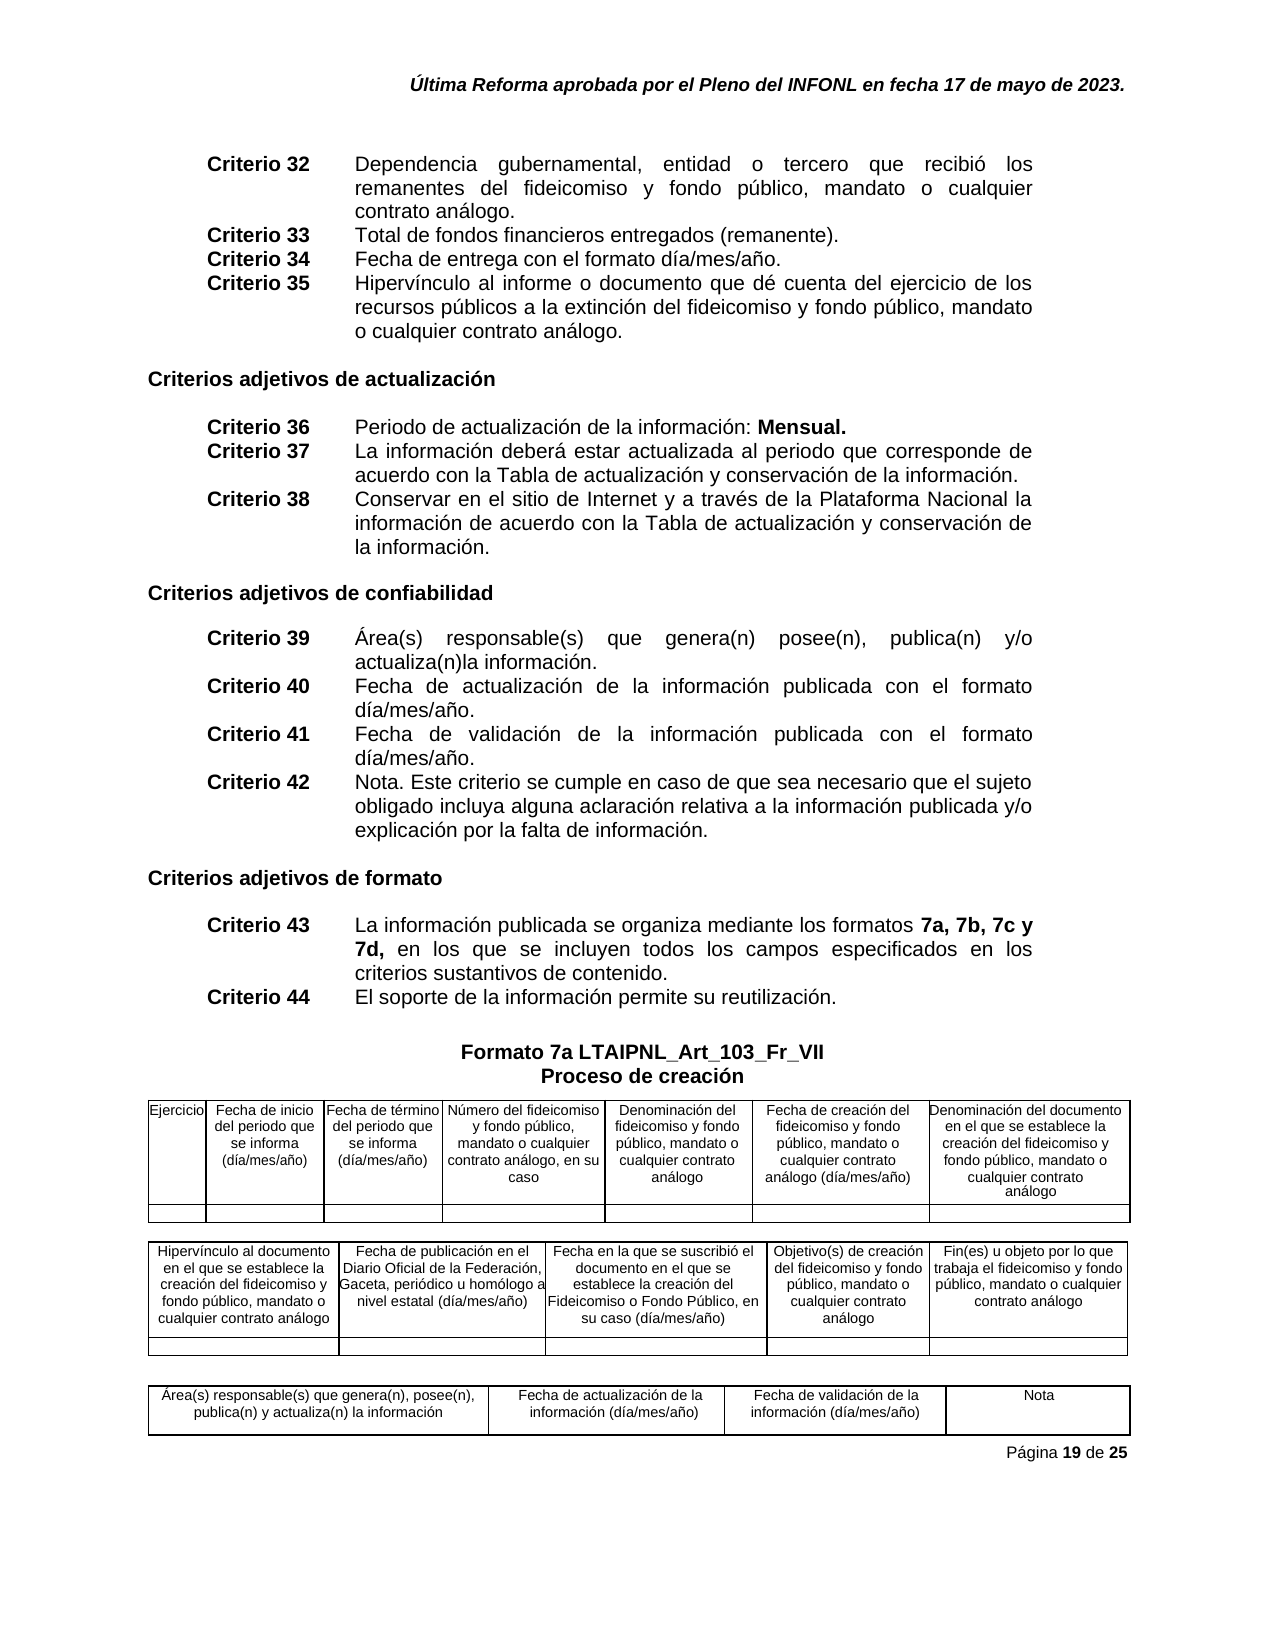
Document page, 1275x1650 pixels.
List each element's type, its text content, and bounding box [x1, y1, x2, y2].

text Criterio 34 Fecha de entrega con el formato día/mes/año. [207, 247, 1033, 271]
table_cell [753, 1205, 929, 1222]
table_cell [149, 1338, 338, 1355]
text Criterio 37 La información deberá estar actualizada al periodo que corresponde de acuerdo con la Tabla de actualización y conservación de la información. [207, 439, 1033, 487]
table_cell [207, 1205, 323, 1222]
table_header Fecha de actualización de la información (día/mes/año) [489, 1387, 724, 1434]
table_cell [930, 1205, 1129, 1222]
subtitle Proceso de creación [162, 1063, 1122, 1087]
table_header Fecha en la que se suscribió el documento en el que se establece la creación del Fideicomiso o Fondo Público, en su caso (día/mes/año) [546, 1243, 766, 1336]
text Criterio 44 El soporte de la información permite su reutilización. [207, 985, 1033, 1009]
table_header Denominación del fideicomiso y fondo público, mandato o cualquier contrato análogo [606, 1101, 752, 1203]
table_header Fecha de publicación en el Diario Oficial de la Federación, Gaceta, periódico u homólogo a nivel estatal (día/mes/año) [340, 1243, 545, 1336]
text Criterios adjetivos de actualización [148, 367, 1033, 391]
table_header Hipervínculo al documento en el que se establece la creación del fideicomiso y fondo público, mandato o cualquier contrato análogo [149, 1243, 338, 1336]
table_cell [149, 1205, 205, 1222]
text Criterio 42 Nota. Este criterio se cumple en caso de que sea necesario que el sujeto obligado incluya alguna aclaración relativa a la información publicada y/o explicación por la falta de información. [207, 769, 1033, 841]
table_cell [768, 1338, 929, 1355]
text Criterio 33 Total de fondos financieros entregados (remanente). [207, 223, 1033, 247]
text Criterio 32 Dependencia gubernamental, entidad o tercero que recibió los remanentes del fideicomiso y fondo público, mandato o cualquier contrato análogo. [207, 151, 1033, 223]
table_cell [546, 1338, 766, 1355]
table_cell [606, 1205, 752, 1222]
table_cell [443, 1205, 604, 1222]
table_header Nota [947, 1387, 1129, 1434]
table_header Objetivo(s) de creación del fideicomiso y fondo público, mandato o cualquier contrato análogo [768, 1243, 929, 1336]
text Criterio 41 Fecha de validación de la información publicada con el formato día/mes/año. [207, 722, 1033, 769]
table_cell [325, 1205, 442, 1222]
table_header Fecha de validación de la información (día/mes/año) [725, 1387, 945, 1434]
text Criterio 40 Fecha de actualización de la información publicada con el formato día/mes/año. [207, 674, 1033, 722]
text Criterio 43 La información publicada se organiza mediante los formatos 7a, 7b, 7c y 7d, en los que se incluyen todos los campos especificados en los criterios sustantivos de contenido. [207, 913, 1033, 985]
text Criterio 36 Periodo de actualización de la información: Mensual. [207, 415, 1033, 439]
text Criterio 39 Área(s) responsable(s) que genera(n) posee(n), publica(n) y/o actualiza(n)la información. [207, 626, 1033, 674]
table_cell [340, 1338, 545, 1355]
table_header Fin(es) u objeto por lo que trabaja el fideicomiso y fondo público, mandato o cualquier contrato análogo [930, 1243, 1127, 1336]
table_header Ejercicio [149, 1101, 205, 1203]
text Criterios adjetivos de confiabilidad [148, 580, 1033, 604]
text Criterios adjetivos de formato [148, 865, 1033, 889]
table_cell [930, 1338, 1127, 1355]
table_header Área(s) responsable(s) que genera(n), posee(n), publica(n) y actualiza(n) la información [149, 1387, 488, 1434]
table_header Fecha de término del periodo que se informa (día/mes/año) [325, 1101, 442, 1203]
table_header Fecha de inicio del periodo que se informa (día/mes/año) [207, 1101, 323, 1203]
table_header Denominación del documento en el que se establece la creación del fideicomiso y fondo público, mandato o cualquier contrato análogo [930, 1101, 1129, 1203]
table_header Fecha de creación del fideicomiso y fondo público, mandato o cualquier contrato análogo (día/mes/año) [753, 1101, 929, 1203]
subtitle Formato 7a LTAIPNL_Art_103_Fr_VII [162, 1039, 1122, 1063]
text Criterio 38 Conservar en el sitio de Internet y a través de la Plataforma Nacional la información de acuerdo con la Tabla de actualización y conservación de la información. [207, 487, 1033, 559]
table_header Número del fideicomiso y fondo público, mandato o cualquier contrato análogo, en su caso [443, 1101, 604, 1203]
text Criterio 35 Hipervínculo al informe o documento que dé cuenta del ejercicio de los recursos públicos a la extinción del fideicomiso y fondo público, mandato o cualquier contrato análogo. [207, 271, 1033, 343]
